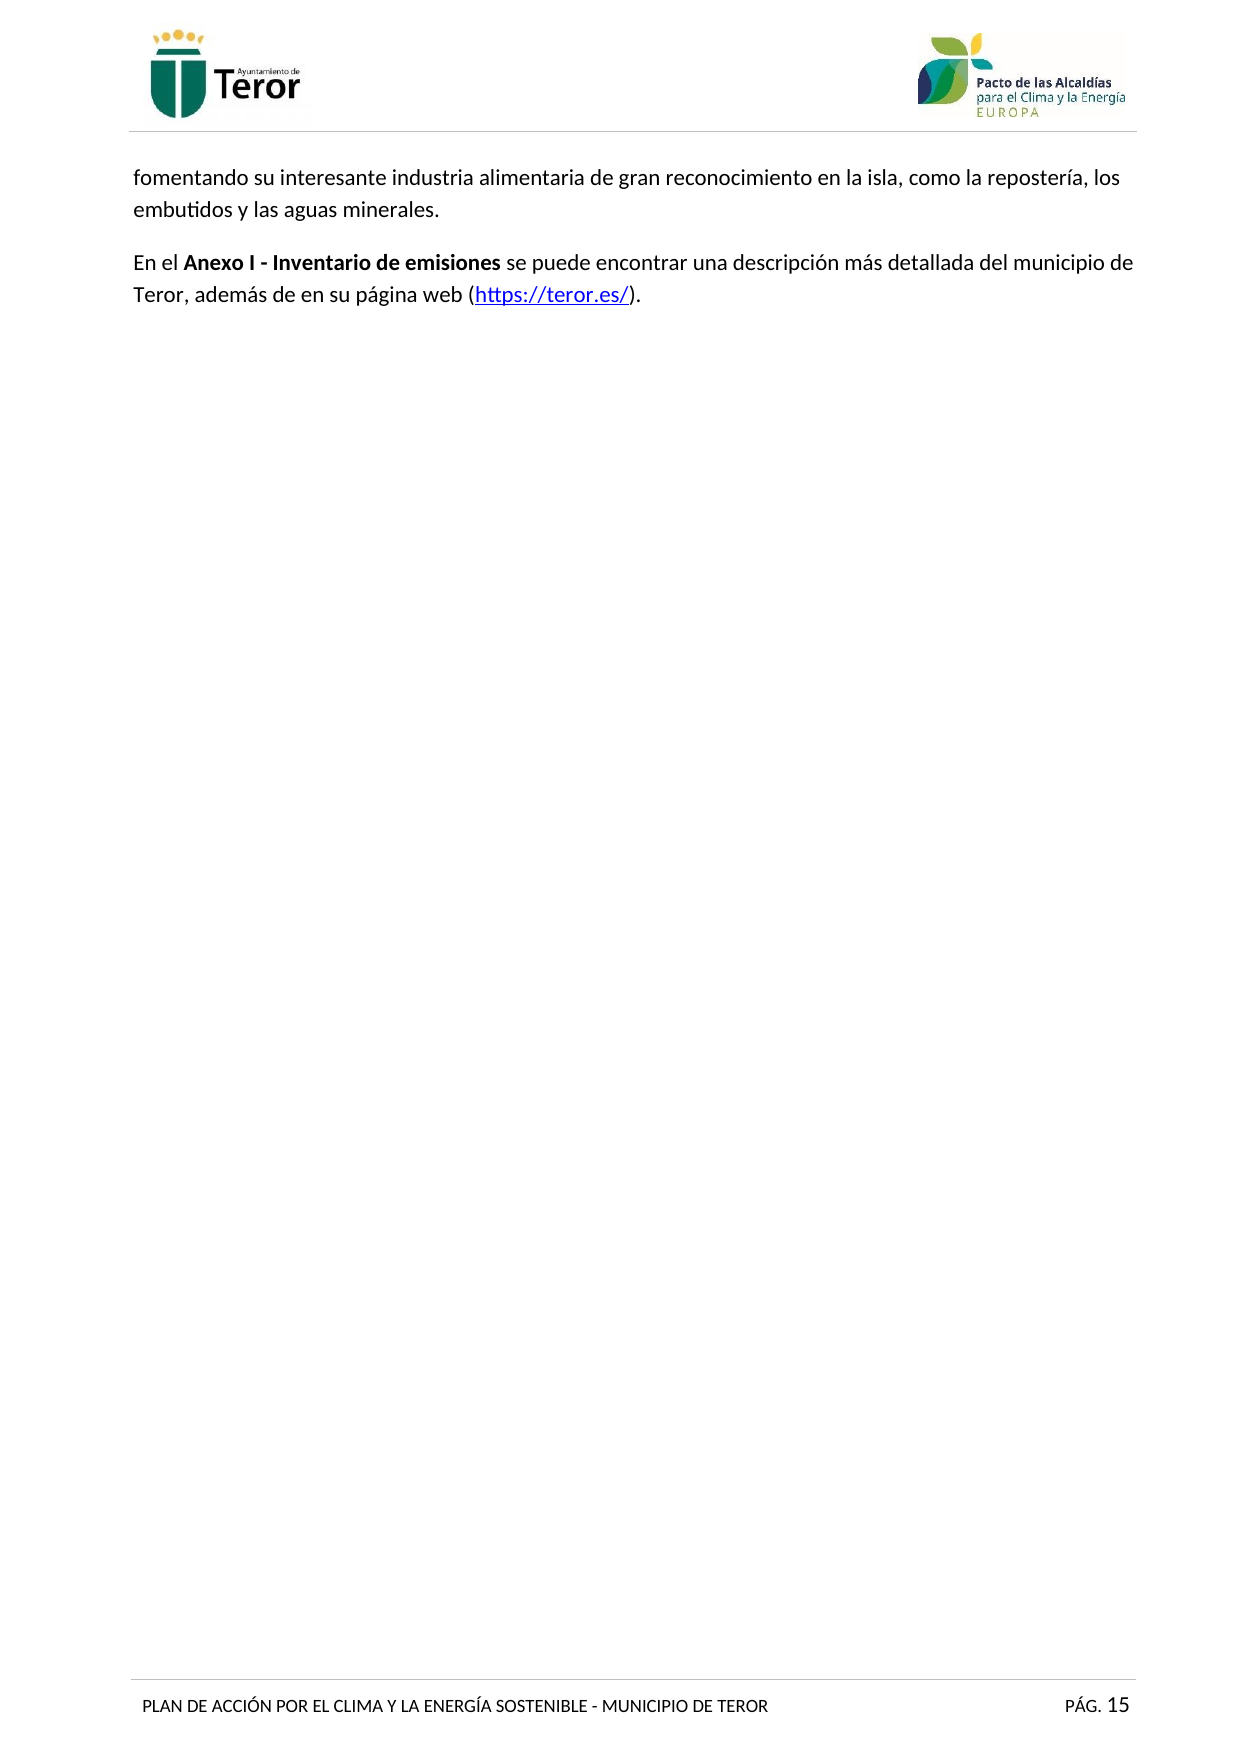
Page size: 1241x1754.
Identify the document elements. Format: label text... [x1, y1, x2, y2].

text En el Anexo I - Inventario de emisiones se puede encontrar una descripción más detallada del municipio de Teror, además de en su página web (https://teror.es/). [133, 248, 1136, 308]
text fomentando su interesante industria alimentaria de gran reconocimiento en la isla, como la repostería, los embutidos y las aguas minerales. [133, 163, 1148, 223]
picture [142, 23, 314, 127]
picture [918, 33, 1125, 117]
